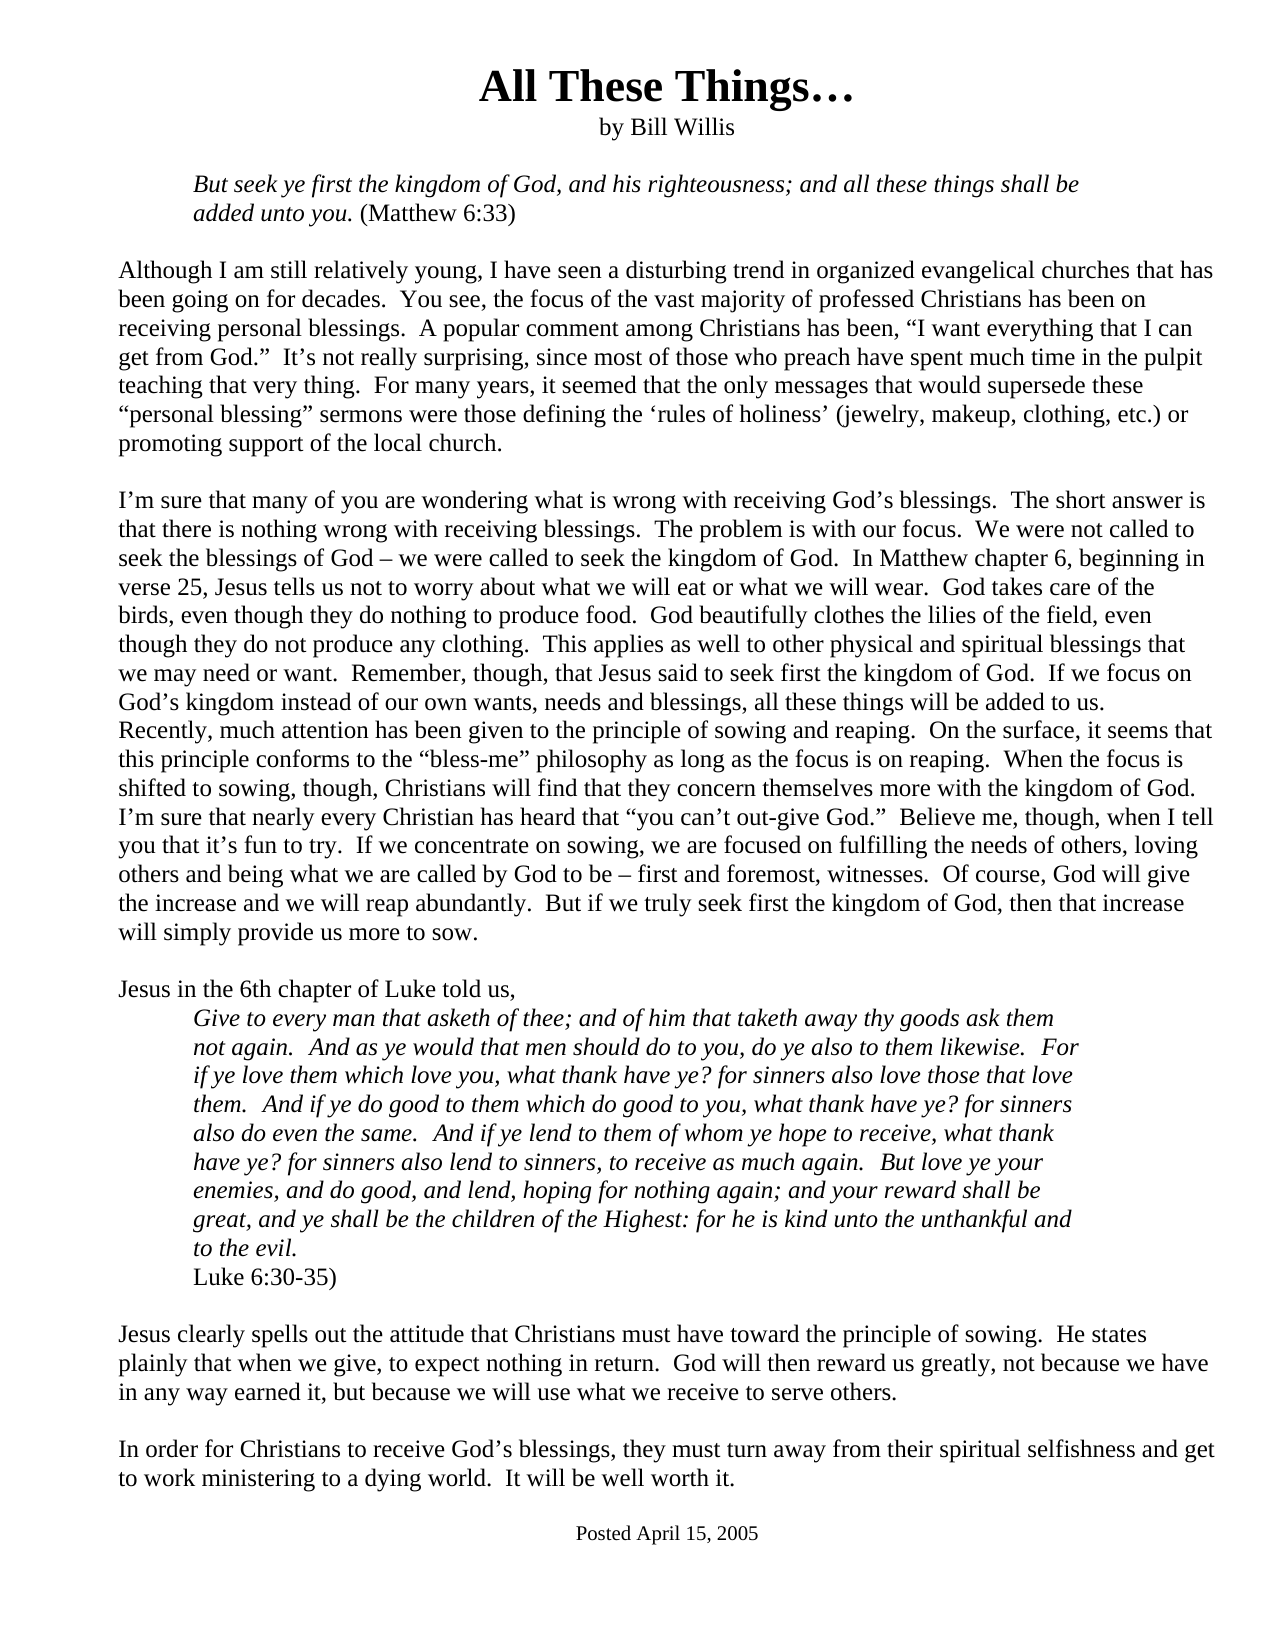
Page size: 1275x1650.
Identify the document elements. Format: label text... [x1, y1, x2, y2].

text Recently, much attention has been given to the principle of sowing and reaping. On the surface, it seems that this principle conforms to the “bless-me” philosophy as long as the focus is on reaping. When the focus is shifted to sowing, though, Christians will find that they concern themselves more with the kingdom of God. I’m sure that nearly every Christian has heard that “you can’t out-give God.” Believe me, though, when I tell you that it’s fun to try. If we concentrate on sowing, we are focused on fulfilling the needs of others, loving others and being what we are called by God to be – first and foremost, witnesses. Of course, God will give the increase and we will reap abundantly. But if we truly seek first the kingdom of God, then that increase will simply provide us more to sow. [118, 716, 1216, 946]
text by Bill Willis [118, 112, 1216, 141]
text I’m sure that many of you are wondering what is wrong with receiving God’s blessings. The short answer is that there is nothing wrong with receiving blessings. The problem is with our focus. We were not called to seek the blessings of God – we were called to seek the kingdom of God. In Matthew chapter 6, beginning in verse 25, Jesus tells us not to worry about what we will eat or what we will wear. God takes care of the birds, even though they do nothing to produce food. God beautifully clothes the lilies of the field, even though they do not produce any clothing. This applies as well to other physical and spiritual blessings that we may need or want. Remember, though, that Jesus said to seek first the kingdom of God. If we focus on God’s kingdom instead of our own wants, needs and blessings, all these things will be added to us. [118, 486, 1216, 716]
text But seek ye first the kingdom of God, and his righteousness; and all these things shall be added unto you. (Matthew 6:33) [193, 169, 1093, 227]
text Jesus in the 6th chapter of Luke told us, [118, 974, 1216, 1003]
text Give to every man that asketh of thee; and of him that taketh away thy goods ask them not again. And as ye would that men should do to you, do ye also to them likewise. For if ye love them which love you, what thank have ye? for sinners also love those that love them. And if ye do good to them which do good to you, what thank have ye? for sinners also do even the same. And if ye lend to them of whom ye hope to receive, what thank have ye? for sinners also lend to sinners, to receive as much again. But love ye your enemies, and do good, and lend, hoping for nothing again; and your reward shall be great, and ye shall be the children of the Highest: for he is kind unto the unthankful and to the evil. Luke 6:30-35) [193, 1003, 1093, 1291]
text All These Things… [118, 59, 1216, 112]
text Although I am still relatively young, I have seen a disturbing trend in organized evangelical churches that has been going on for decades. You see, the focus of the vast majority of professed Christians has been on receiving personal blessings. A popular comment among Christians has been, “I want everything that I can get from God.” It’s not really surprising, since most of those who preach have spent much time in the pulpit teaching that very thing. For many years, it seemed that the only messages that would supersede these “personal blessing” sermons were those defining the ‘rules of holiness’ (jewelry, makeup, clothing, etc.) or promoting support of the local church. [118, 256, 1216, 457]
text Jesus clearly spells out the attitude that Christians must have toward the principle of sowing. He states plainly that when we give, to expect nothing in return. God will then reward us greatly, not because we have in any way earned it, but because we will use what we receive to serve others. [118, 1319, 1216, 1406]
text Posted April 15, 2005 [118, 1521, 1216, 1544]
text In order for Christians to receive God’s blessings, they must turn away from their spiritual selfishness and get to work ministering to a dying world. It will be well worth it. [118, 1434, 1216, 1492]
